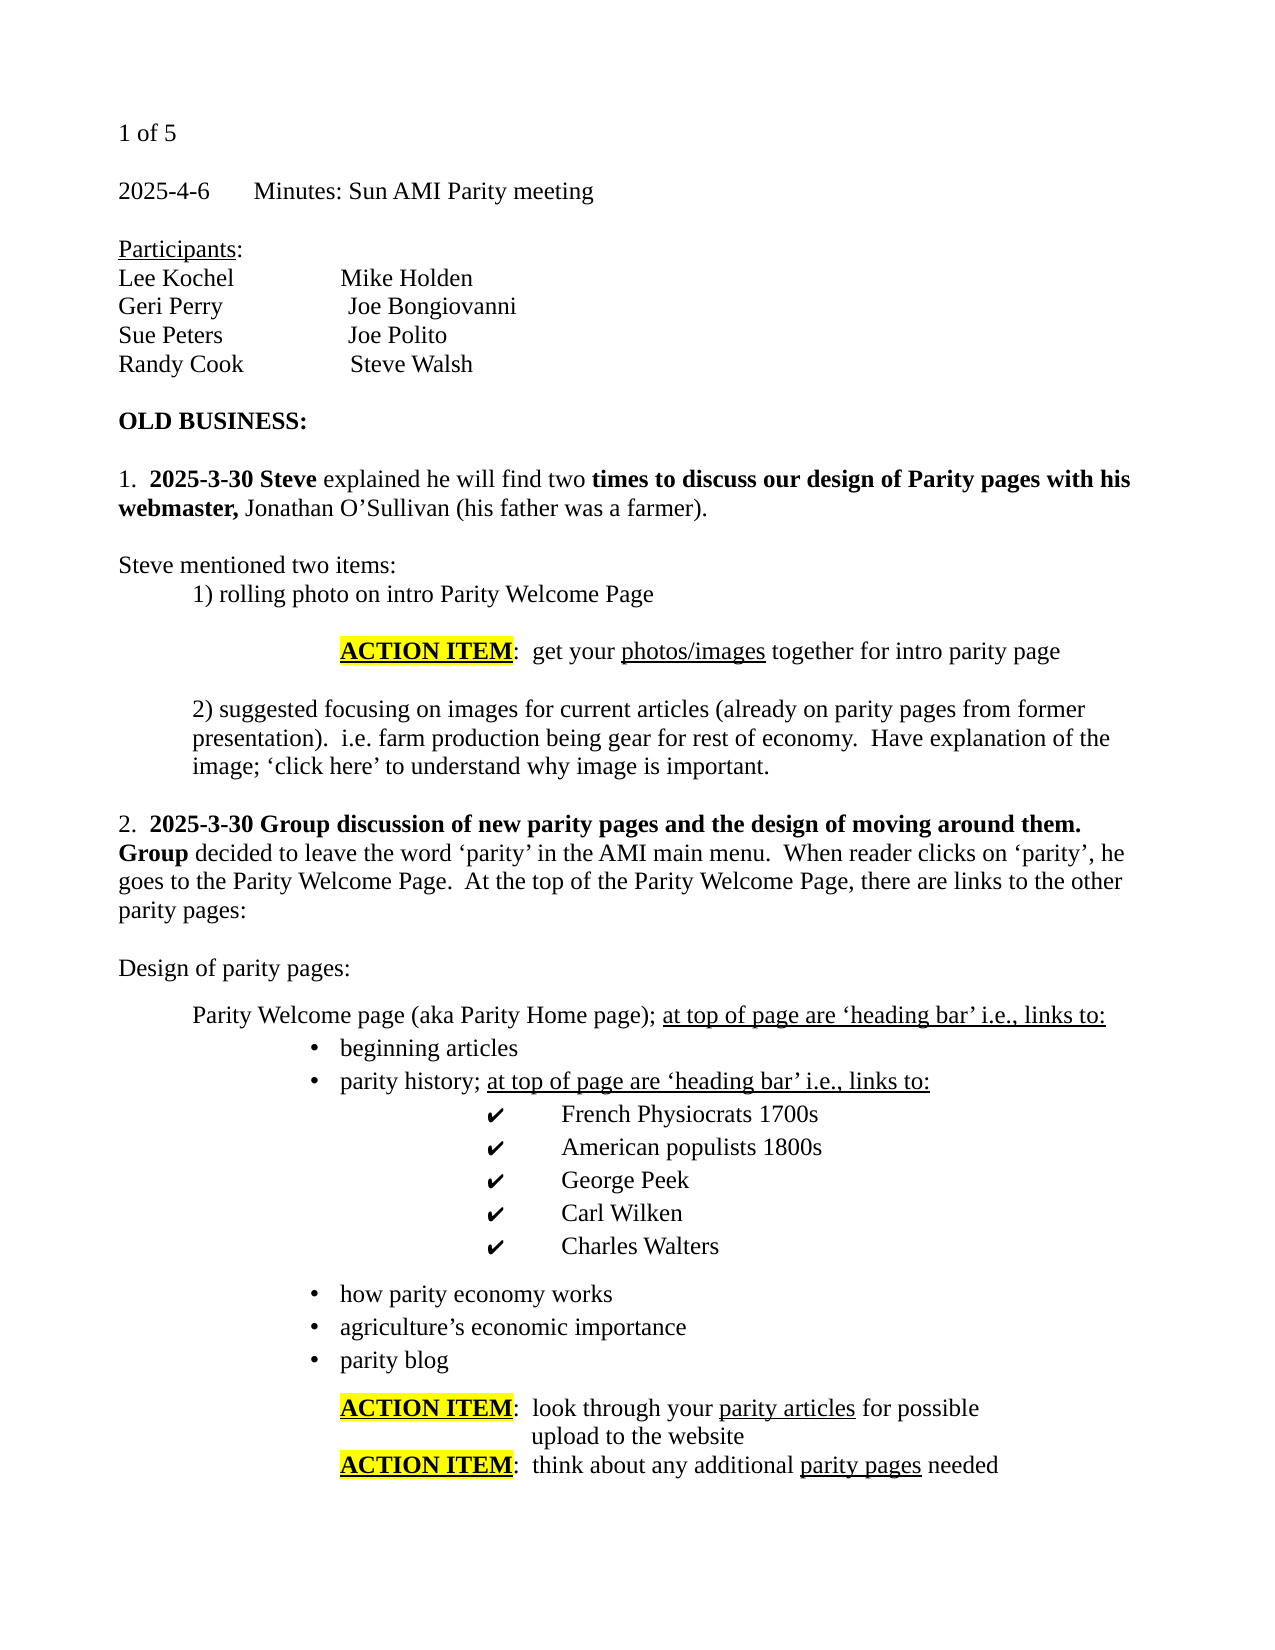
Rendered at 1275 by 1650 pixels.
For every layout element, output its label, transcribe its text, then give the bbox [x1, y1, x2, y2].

text ACTION ITEM: look through your parity articles for possible [192, 1393, 1157, 1421]
list Charles Walters [487, 1231, 1157, 1260]
text 2) suggested focusing on images for current articles (already on parity pages from former presentation). i.e. farm production being gear for rest of economy. Have explanation of the image; ‘click here’ to understand why image is important. [192, 694, 1157, 780]
list French Physiocrats 1700s [487, 1099, 1157, 1128]
text upload to the website [192, 1421, 1157, 1450]
text 2. 2025-3-30 Group discussion of new parity pages and the design of moving around them. Group decided to leave the word ‘parity’ in the AMI main menu. When reader clicks on ‘parity’, he goes to the Parity Welcome Page. At the top of the Parity Welcome Page, there are links to the other parity pages: [118, 809, 1157, 924]
text Design of parity pages: [118, 953, 1157, 981]
text Lee Kochel Mike Holden [118, 263, 1157, 291]
text 2025-4-6 Minutes: Sun AMI Parity meeting [118, 176, 1157, 205]
list beginning articles [310, 1033, 1157, 1062]
text 1) rolling photo on intro Parity Welcome Page [192, 579, 1157, 608]
text 1. 2025-3-30 Steve explained he will find two times to discuss our design of Parity pages with his webmaster, Jonathan O’Sullivan (his father was a farmer). [118, 464, 1157, 521]
list agriculture’s economic importance [310, 1312, 1157, 1341]
text Randy Cook Steve Walsh [118, 349, 1157, 378]
list how parity economy works [310, 1279, 1157, 1308]
text OLD BUSINESS: [118, 406, 1157, 435]
text Participants: [118, 234, 1157, 263]
text ACTION ITEM: think about any additional parity pages needed [192, 1450, 1157, 1479]
list parity blog [310, 1345, 1157, 1374]
text Geri Perry Joe Bongiovanni [118, 291, 1157, 320]
list American populists 1800s [487, 1132, 1157, 1161]
text Sue Peters Joe Polito [118, 320, 1157, 349]
text Steve mentioned two items: [118, 550, 1157, 579]
list George Peek [487, 1165, 1157, 1194]
list Carl Wilken [487, 1198, 1157, 1227]
list Parity Welcome page (aka Parity Home page); at top of page are ‘heading bar’ i.e., links to: [118, 1000, 1157, 1029]
text ACTION ITEM: get your photos/images together for intro parity page [192, 636, 1157, 665]
list parity history; at top of page are ‘heading bar’ i.e., links to: [310, 1066, 1157, 1095]
